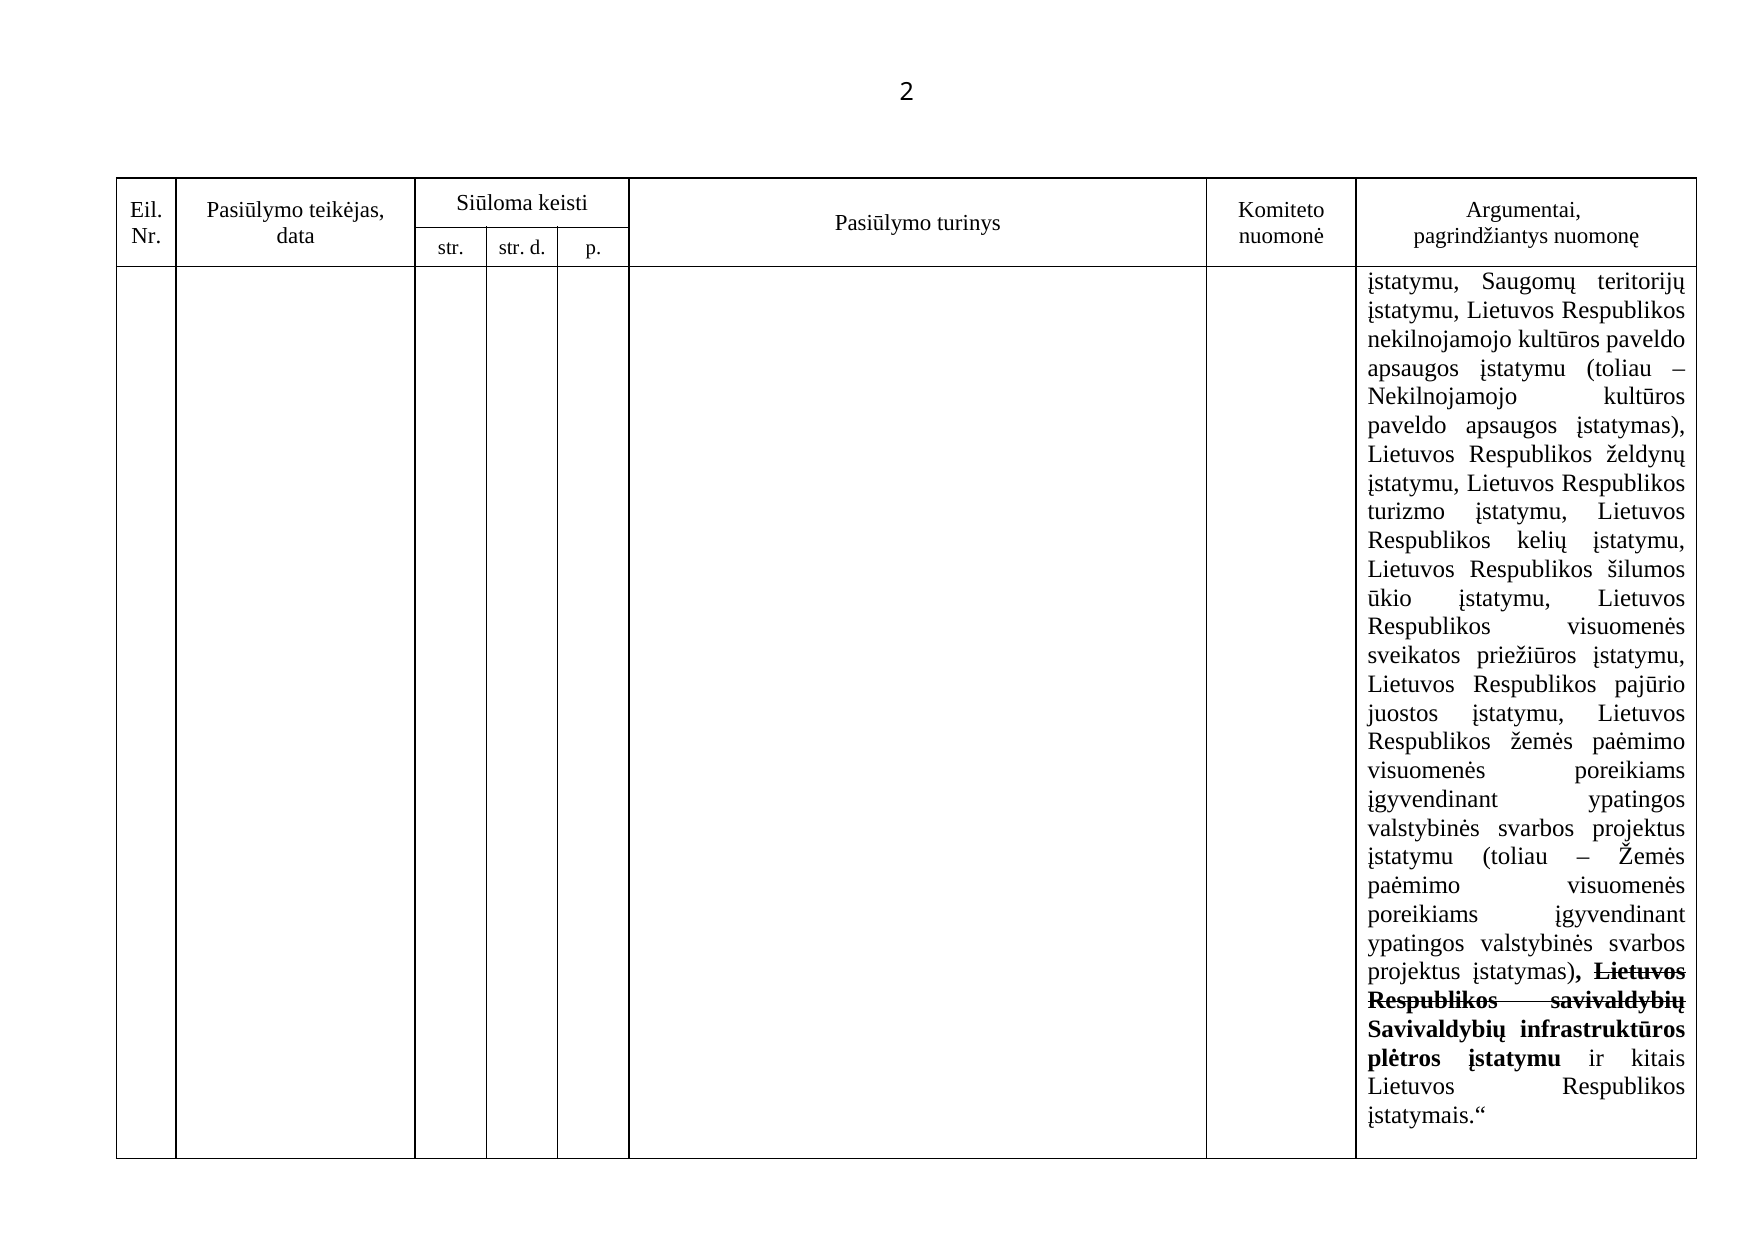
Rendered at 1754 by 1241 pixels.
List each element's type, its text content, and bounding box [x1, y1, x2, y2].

table_cell [177, 267, 414, 1158]
table_cell p. [558, 228, 628, 266]
table_header Komiteto nuomonė [1207, 179, 1355, 266]
table_cell str. [416, 228, 486, 266]
table_cell [630, 267, 1206, 1158]
table_header Eil. Nr. [117, 179, 175, 266]
table_cell įstatymu, Saugomų teritorijų įstatymu, Lietuvos Respublikos nekilnojamojo kultūros paveldo apsaugos įstatymu (toliau – Nekilnojamojo kultūros paveldo apsaugos įstatymas), Lietuvos Respublikos želdynų įstatymu, Lietuvos Respublikos turizmo įstatymu, Lietuvos Respublikos kelių įstatymu, Lietuvos Respublikos šilumos ūkio įstatymu, Lietuvos Respublikos visuomenės sveikatos priežiūros įstatymu, Lietuvos Respublikos pajūrio juostos įstatymu, Lietuvos Respublikos žemės paėmimo visuomenės poreikiams įgyvendinant ypatingos valstybinės svarbos projektus įstatymu (toliau – Žemės paėmimo visuomenės poreikiams įgyvendinant ypatingos valstybinės svarbos projektus įstatymas), Lietuvos Respublikos savivaldybių Savivaldybių infrastruktūros plėtros įstatymu ir kitais Lietuvos Respublikos įstatymais.“ [1357, 267, 1696, 1158]
table_cell [1207, 267, 1355, 1158]
table_header Siūloma keisti [416, 179, 628, 226]
table_cell [558, 267, 628, 1158]
table_header Argumentai, pagrindžiantys nuomonę [1357, 179, 1696, 266]
table_header Pasiūlymo turinys [630, 179, 1206, 266]
table_cell [117, 267, 175, 1158]
table_header Pasiūlymo teikėjas, data [177, 179, 414, 266]
table_cell [416, 267, 486, 1158]
table_cell str. d. [487, 228, 557, 266]
table_cell [487, 267, 557, 1158]
